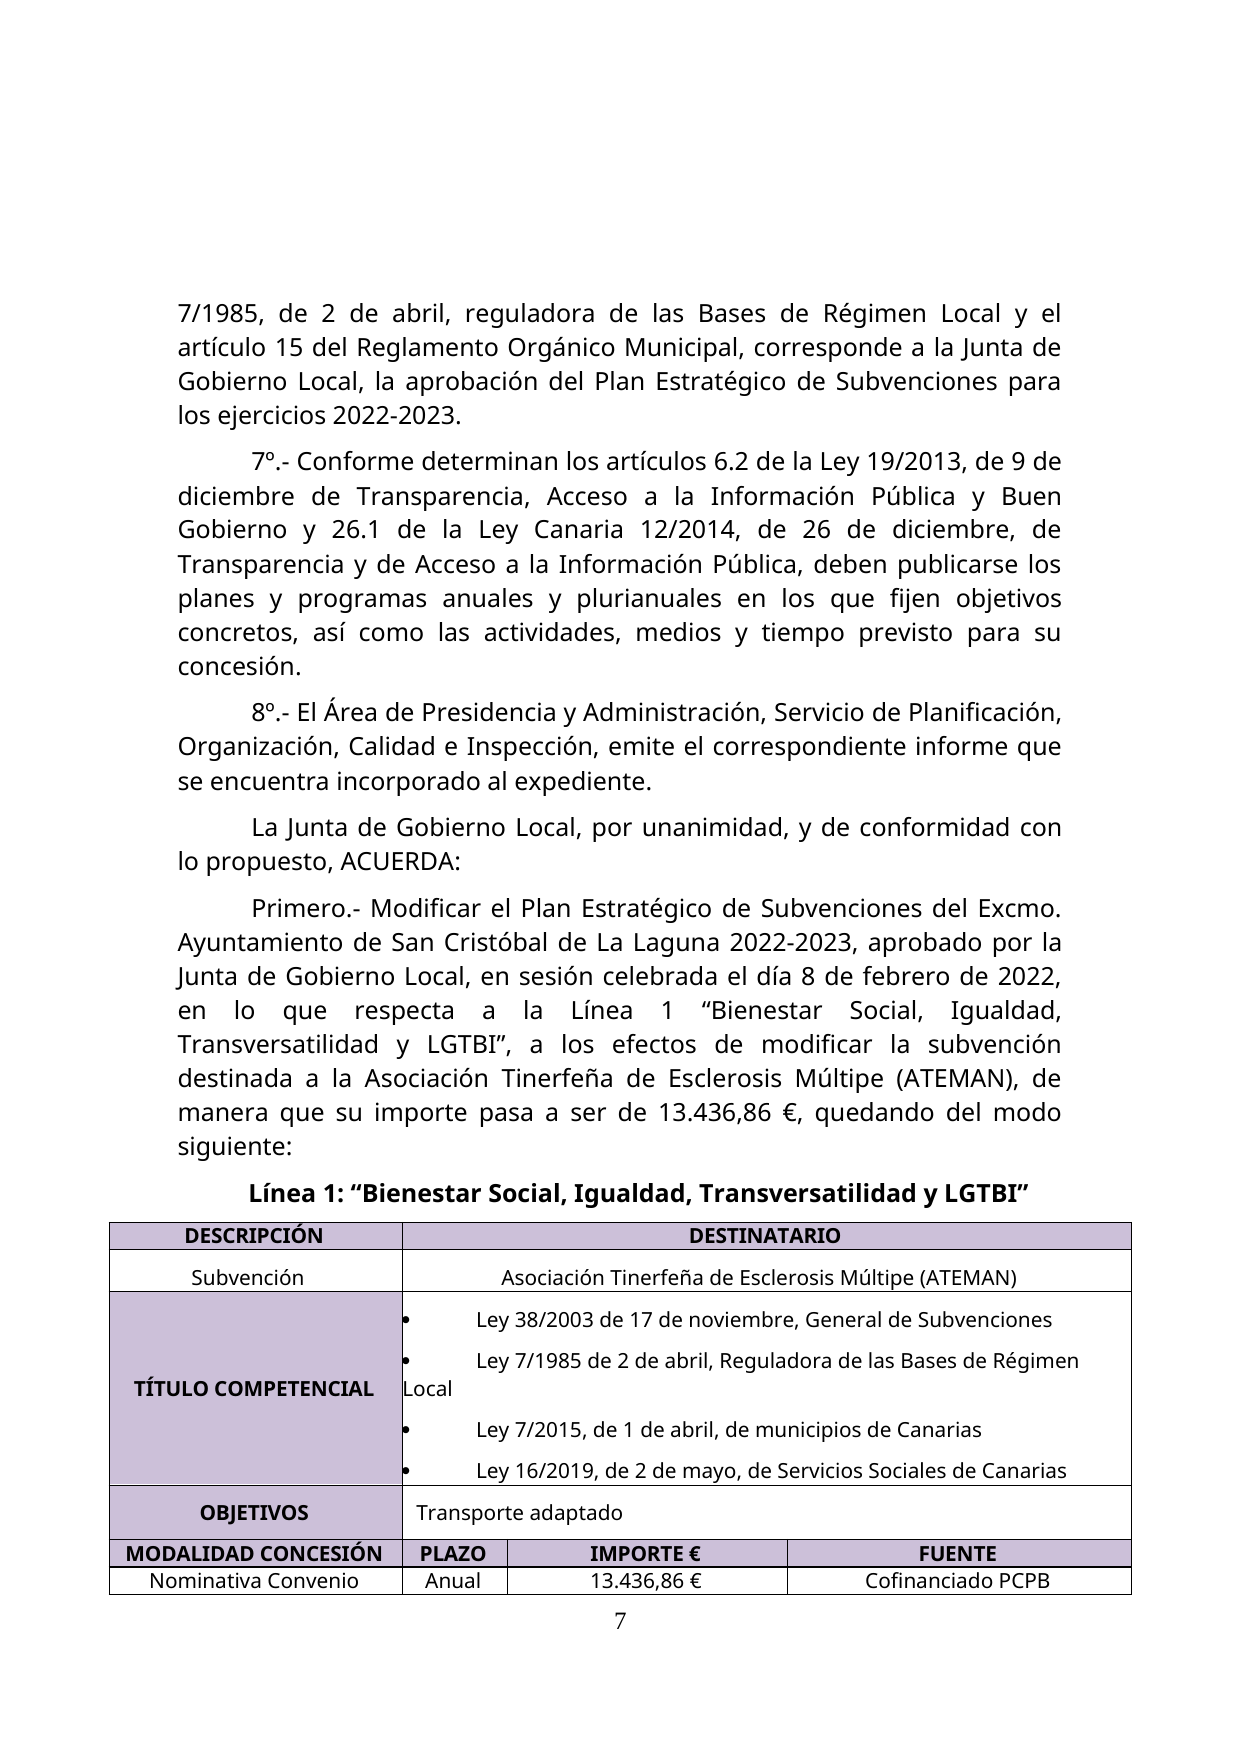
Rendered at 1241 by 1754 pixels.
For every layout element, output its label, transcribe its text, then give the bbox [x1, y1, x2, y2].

text 7º.- Conforme determinan los artículos 6.2 de la Ley 19/2013, de 9 de diciembre de Transparencia, Acceso a la Información Pública y Buen Gobierno y 26.1 de la Ley Canaria 12/2014, de 26 de diciembre, de Transparencia y de Acceso a la Información Pública, deben publicarse los planes y programas anuales y plurianuales en los que fijen objetivos concretos, así como las actividades, medios y tiempo previsto para su concesión. [177, 444, 1063, 682]
text 7/1985, de 2 de abril, reguladora de las Bases de Régimen Local y el artículo 15 del Reglamento Orgánico Municipal, corresponde a la Junta de Gobierno Local, la aprobación del Plan Estratégico de Subvenciones para los ejercicios 2022-2023. [177, 295, 1063, 432]
table_cell Subvención [110, 1250, 402, 1291]
table_cell 13.436,86 € [508, 1568, 787, 1594]
table_cell Ley 38/2003 de 17 de noviembre, General de Subvenciones Ley 7/1985 de 2 de abril, Reguladora de las Bases de Régimen Local Ley 7/2015, de 1 de abril, de municipios de Canarias Ley 16/2019, de 2 de mayo, de Servicios Sociales de Canarias [403, 1292, 1131, 1484]
table_cell Asociación Tinerfeña de Esclerosis Múltipe (ATEMAN) [403, 1250, 1131, 1291]
text Primero.- Modificar el Plan Estratégico de Subvenciones del Excmo. Ayuntamiento de San Cristóbal de La Laguna 2022-2023, aprobado por la Junta de Gobierno Local, en sesión celebrada el día 8 de febrero de 2022, en lo que respecta a la Línea 1 “Bienestar Social, Igualdad, Transversatilidad y LGTBI”, a los efectos de modificar la subvención destinada a la Asociación Tinerfeña de Esclerosis Múltipe (ATEMAN), de manera que su importe pasa a ser de 13.436,86 €, quedando del modo siguiente: [177, 890, 1063, 1163]
table_cell Anual [403, 1568, 507, 1594]
table_cell FUENTE [788, 1540, 1131, 1566]
table_cell IMPORTE € [508, 1540, 787, 1566]
text La Junta de Gobierno Local, por unanimidad, y de conformidad con lo propuesto, ACUERDA: [177, 810, 1063, 878]
table_cell TÍTULO COMPETENCIAL [110, 1292, 402, 1484]
table_cell OBJETIVOS [110, 1486, 402, 1539]
table_cell PLAZO [403, 1540, 507, 1566]
table_cell Cofinanciado PCPB [788, 1568, 1131, 1594]
table_cell MODALIDAD CONCESIÓN [110, 1540, 402, 1566]
table_cell Transporte adaptado [403, 1486, 1131, 1539]
table_header DESTINATARIO [403, 1223, 1131, 1249]
text 8º.- El Área de Presidencia y Administración, Servicio de Planificación, Organización, Calidad e Inspección, emite el correspondiente informe que se encuentra incorporado al expediente. [177, 695, 1063, 797]
table_header DESCRIPCIÓN [110, 1223, 402, 1249]
table_cell Nominativa Convenio [110, 1568, 402, 1594]
text Línea 1: “Bienestar Social, Igualdad, Transversatilidad y LGTBI” [174, 1175, 1063, 1209]
